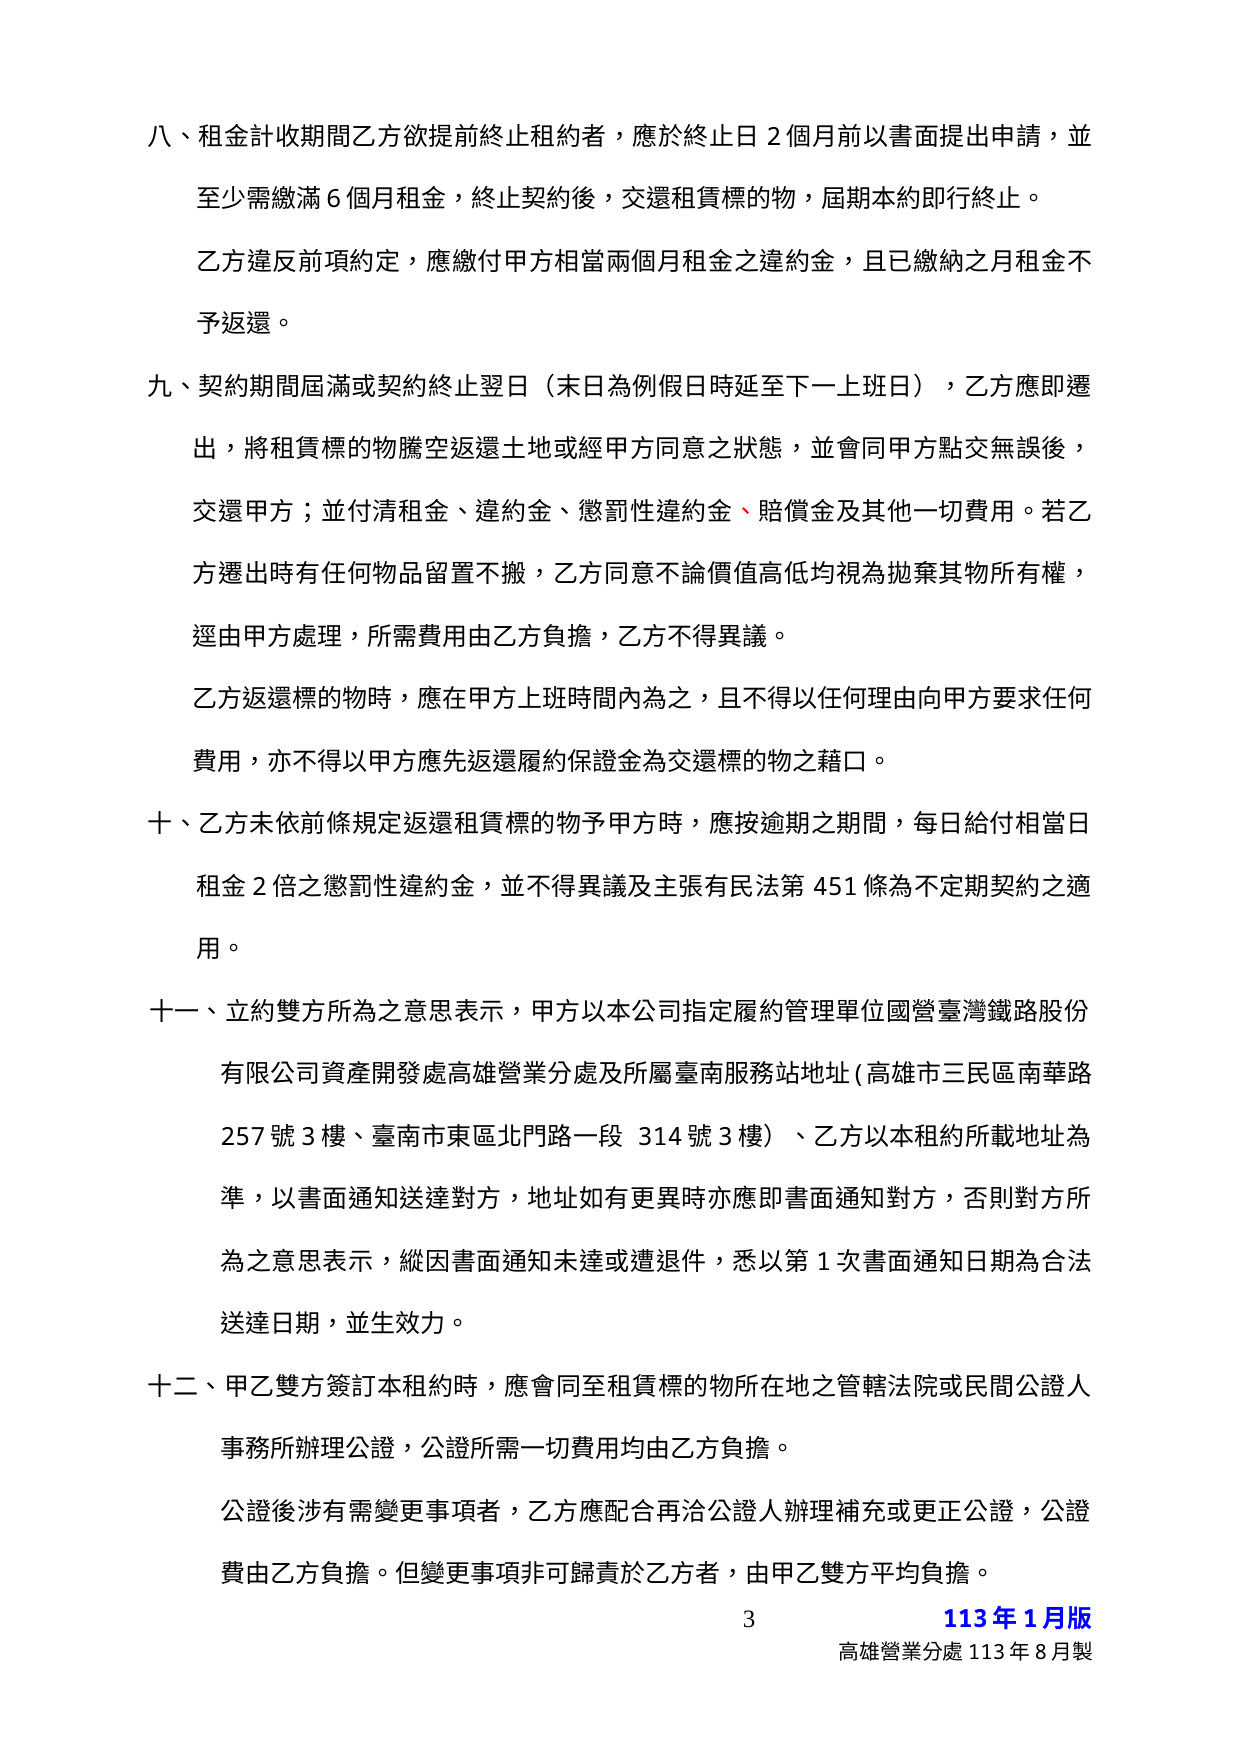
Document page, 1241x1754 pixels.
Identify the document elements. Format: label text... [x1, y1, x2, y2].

text 乙方返還標的物時，應在甲方上班時間內為之，且不得以任何理由向甲方要求任何費用，亦不得以甲方應先返還履約保證金為交還標的物之藉口。 [192, 655, 1092, 780]
text 九、契約期間屆滿或契約終止翌日（末日為例假日時延至下一上班日），乙方應即遷出，將租賃標的物騰空返還土地或經甲方同意之狀態，並會同甲方點交無誤後，交還甲方；並付清租金、違約金、懲罰性違約金、賠償金及其他一切費用。若乙方遷出時有任何物品留置不搬，乙方同意不論價值高低均視為拋棄其物所有權，逕由甲方處理，所需費用由乙方負擔，乙方不得異議。 [148, 343, 1092, 655]
text 八、租金計收期間乙方欲提前終止租約者，應於終止日2個月前以書面提出申請，並至少需繳滿6個月租金，終止契約後，交還租賃標的物，屆期本約即行終止。 [148, 93, 1092, 218]
text 公證後涉有需變更事項者，乙方應配合再洽公證人辦理補充或更正公證，公證費由乙方負擔。但變更事項非可歸責於乙方者，由甲乙雙方平均負擔。 [220, 1468, 1092, 1593]
text 十、乙方未依前條規定返還租賃標的物予甲方時，應按逾期之期間，每日給付相當日租金2倍之懲罰性違約金，並不得異議及主張有民法第451條為不定期契約之適用。 [148, 780, 1092, 968]
text 十一、立約雙方所為之意思表示，甲方以本公司指定履約管理單位國營臺灣鐵路股份有限公司資產開發處高雄營業分處及所屬臺南服務站地址(高雄市三民區南華路257號3樓、臺南市東區北門路一段 314號3樓）、乙方以本租約所載地址為準，以書面通知送達對方，地址如有更異時亦應即書面通知對方，否則對方所為之意思表示，縱因書面通知未達或遭退件，悉以第1次書面通知日期為合法送達日期，並生效力。 [149, 968, 1092, 1343]
text 十二、甲乙雙方簽訂本租約時，應會同至租賃標的物所在地之管轄法院或民間公證人事務所辦理公證，公證所需一切費用均由乙方負擔。 [148, 1343, 1092, 1468]
text 乙方違反前項約定，應繳付甲方相當兩個月租金之違約金，且已繳納之月租金不予返還。 [196, 218, 1092, 343]
